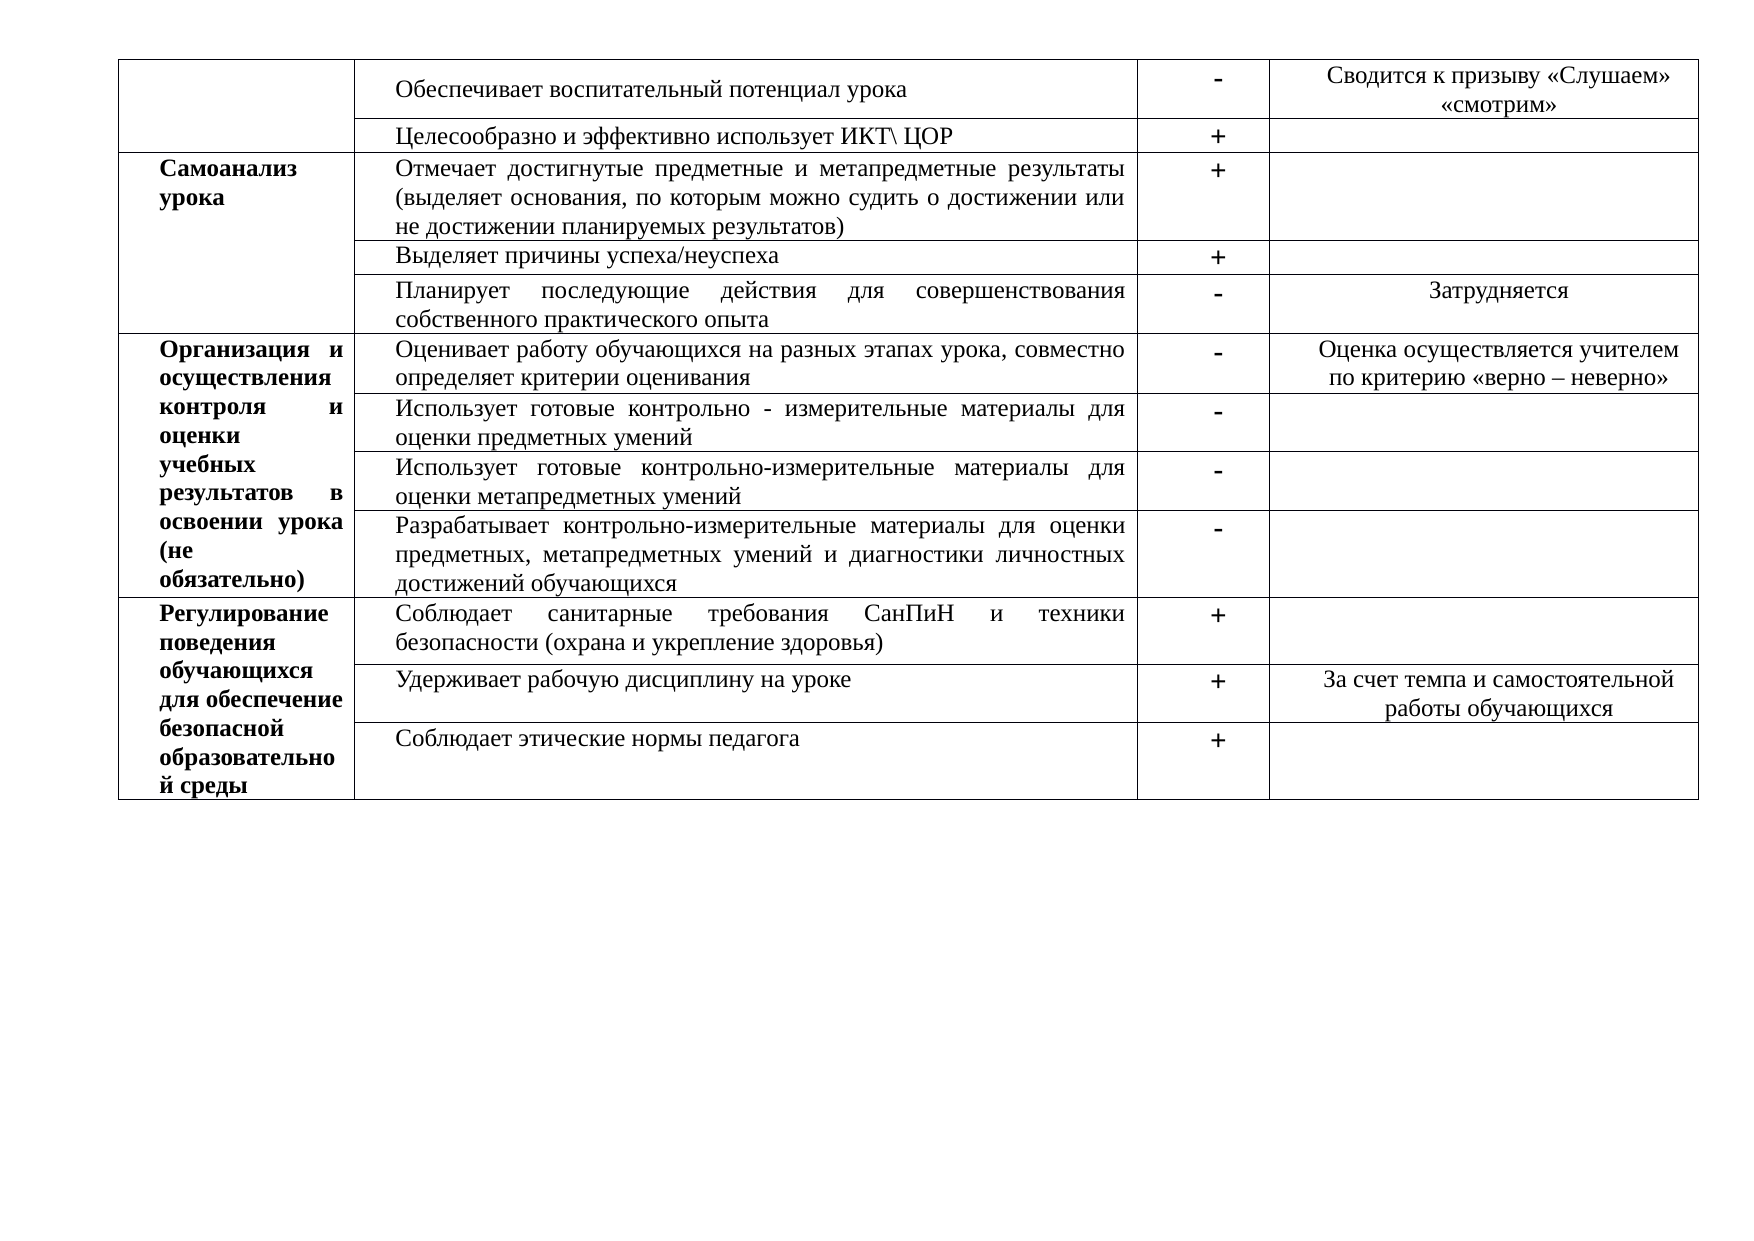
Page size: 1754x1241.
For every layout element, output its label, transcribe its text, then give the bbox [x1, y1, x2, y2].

table_cell - [1138, 275, 1269, 333]
table_cell [1270, 394, 1698, 451]
table_cell - [1138, 394, 1269, 451]
table_cell [1270, 153, 1698, 239]
table_cell Целесообразно и эффективно использует ИКТ\ ЦОР [355, 119, 1137, 152]
table_cell [119, 60, 354, 152]
table_cell [1270, 452, 1698, 509]
table_cell Обеспечивает воспитательный потенциал урока [355, 60, 1137, 118]
table_cell + [1138, 153, 1269, 239]
table_cell + [1138, 723, 1269, 799]
table_cell Оценка осуществляется учителем по критерию «верно – неверно» [1270, 334, 1698, 392]
table_cell - [1138, 334, 1269, 392]
table_cell - [1138, 60, 1269, 118]
table_cell Выделяет причины успеха/неуспеха [355, 241, 1137, 274]
table_cell + [1138, 119, 1269, 152]
table_cell Регулирование поведения обучающихся для обеспечение безопасной образовательной среды [119, 598, 354, 799]
table_cell Самоанализ урока [119, 153, 354, 333]
table_cell [1270, 119, 1698, 152]
table_cell Удерживает рабочую дисциплину на уроке [355, 665, 1137, 722]
table_cell За счет темпа и самостоятельной работы обучающихся [1270, 665, 1698, 722]
table_cell + [1138, 598, 1269, 663]
table_cell [1270, 598, 1698, 663]
table_cell [1270, 511, 1698, 597]
table_cell Использует готовые контрольно-измерительные материалы для оценки метапредметных умений [355, 452, 1137, 509]
table_cell Отмечает достигнутые предметные и метапредметные результаты (выделяет основания, по которым можно судить о достижении или не достижении планируемых результатов) [355, 153, 1137, 239]
table_cell Планирует последующие действия для совершенствования собственного практического опыта [355, 275, 1137, 333]
table_cell Разрабатывает контрольно-измерительные материалы для оценки предметных, метапредметных умений и диагностики личностных достижений обучающихся [355, 511, 1137, 597]
table_cell Организация и осуществления контроля и оценки учебных результатов в освоении урока (не обязательно) [119, 334, 354, 597]
table_cell - [1138, 452, 1269, 509]
table_cell - [1138, 511, 1269, 597]
table_cell Соблюдает этические нормы педагога [355, 723, 1137, 799]
table_cell Использует готовые контрольно - измерительные материалы для оценки предметных умений [355, 394, 1137, 451]
table_cell [1270, 241, 1698, 274]
table_cell Сводится к призыву «Слушаем» «смотрим» [1270, 60, 1698, 118]
table_cell Затрудняется [1270, 275, 1698, 333]
table_cell Оценивает работу обучающихся на разных этапах урока, совместно определяет критерии оценивания [355, 334, 1137, 392]
table_cell [1270, 723, 1698, 799]
table_cell + [1138, 241, 1269, 274]
table_cell Соблюдает санитарные требования СанПиН и техники безопасности (охрана и укрепление здоровья) [355, 598, 1137, 663]
table_cell + [1138, 665, 1269, 722]
